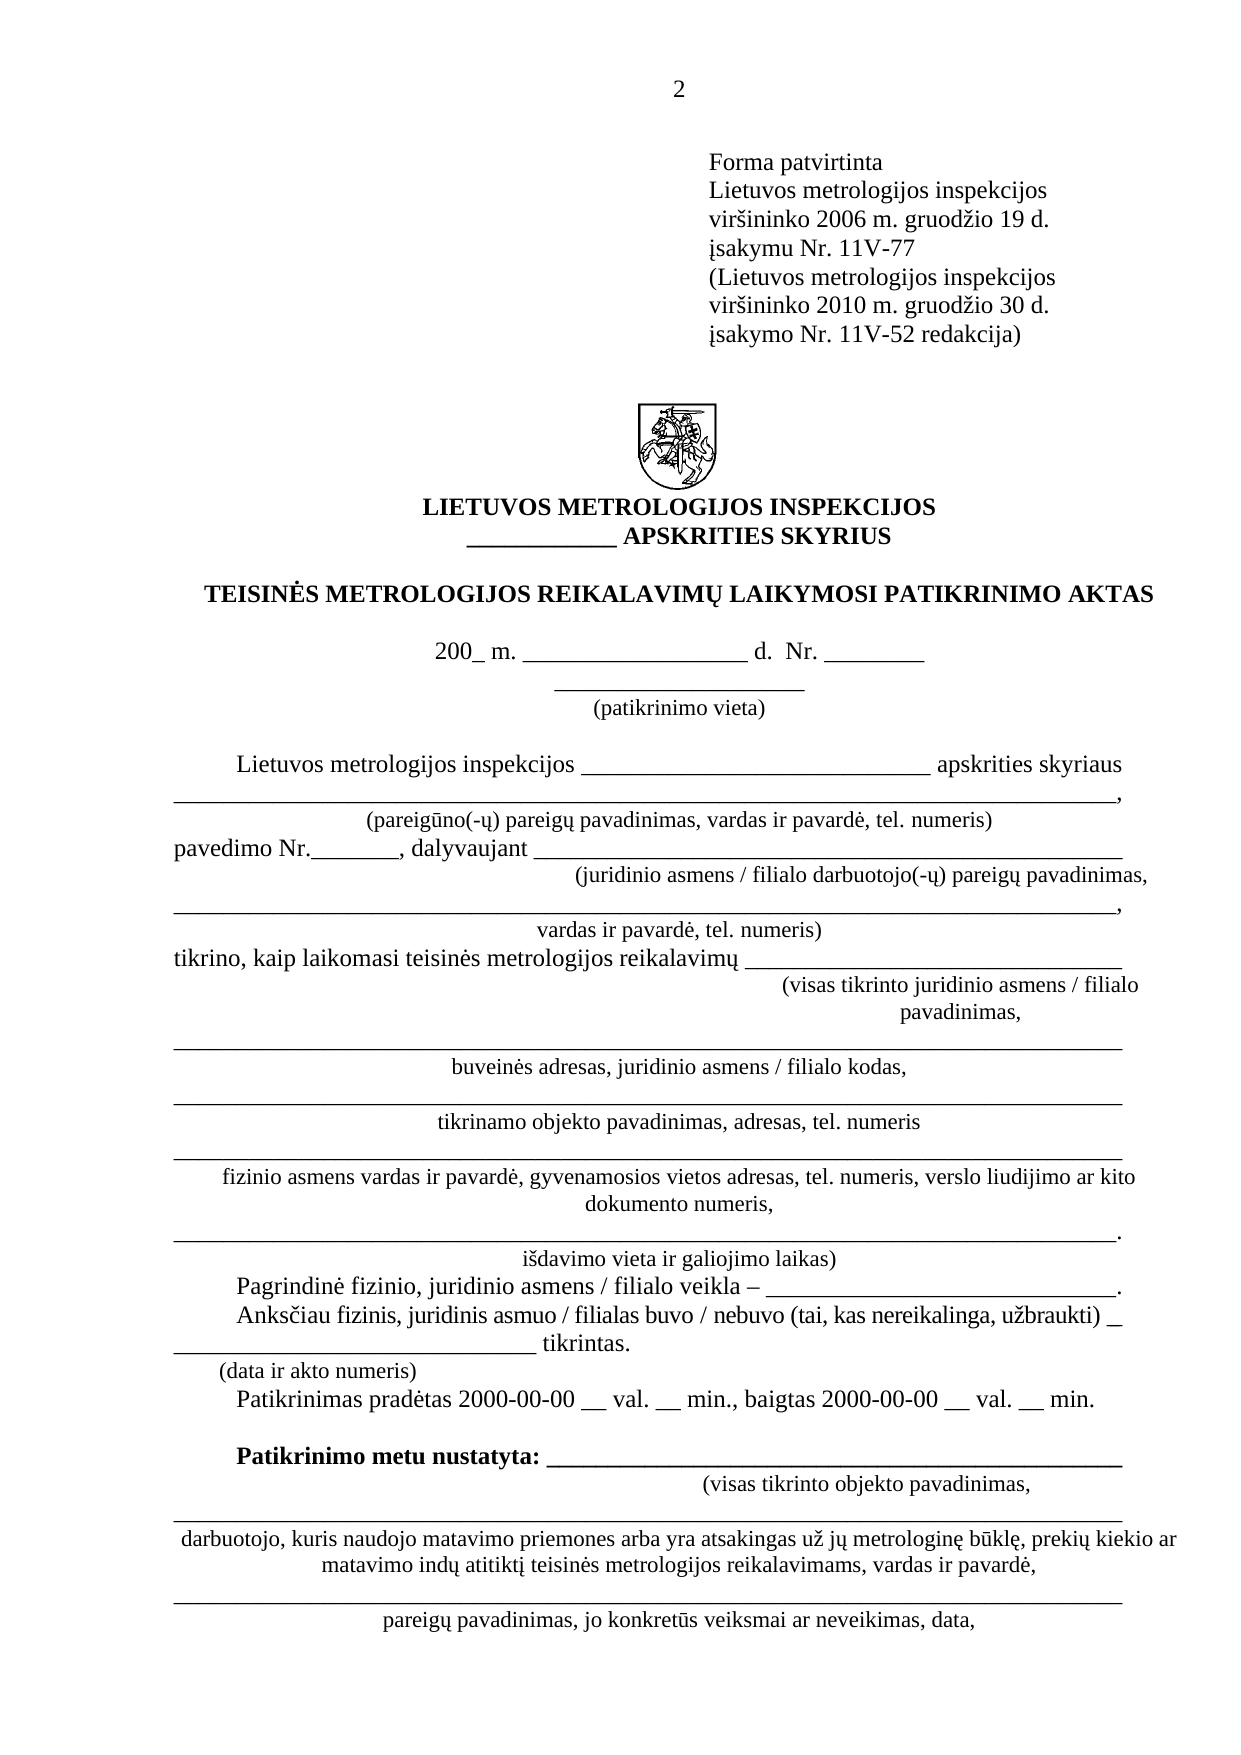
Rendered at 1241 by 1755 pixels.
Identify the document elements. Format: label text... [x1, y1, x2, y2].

text Patikrinimo metu nustatyta: [177, 1441, 1181, 1470]
text (Lietuvos metrologijos inspekcijos [177, 262, 1181, 291]
text (herbas) [177, 377, 1181, 492]
text 200_ m. __________________ d. Nr. ________ [177, 636, 1181, 665]
text (patikrinimo vieta) [177, 694, 1181, 720]
text _ [174, 1134, 1181, 1163]
text tikrinamo objekto pavadinimas, adresas, tel. numeris [177, 1108, 1181, 1134]
text ____________ apskrities SKYRIUS [177, 521, 1181, 550]
text tikrino, kaip laikomasi teisinės metrologijos reikalavimų [174, 943, 1181, 972]
text (juridinio asmens / filialo darbuotojo(-ų) pareigų pavadinimas, [542, 861, 1181, 888]
text pavedimo Nr._______, dalyvaujant [174, 833, 1181, 861]
text Forma patvirtinta [177, 147, 1181, 176]
text (pareigūno(-ų) pareigų pavadinimas, vardas ir pavardė, tel. numeris) [177, 806, 1181, 833]
text ____________________ [177, 665, 1181, 694]
text buveinės adresas, juridinio asmens / filialo kodas, [177, 1053, 1181, 1079]
text darbuotojo, kuris naudojo matavimo priemones arba yra atsakingas už jų metrologinę būklę, prekių kiekio ar matavimo indų atitiktį teisinės metrologijos reikalavimams, vardas ir pavardė, [177, 1525, 1181, 1578]
text _ [174, 1024, 1181, 1053]
text (visas tikrinto objekto pavadinimas, [552, 1470, 1181, 1496]
text fizinio asmens vardas ir pavardė, gyvenamosios vietos adresas, tel. numeris, verslo liudijimo ar kito dokumento numeris, [177, 1163, 1181, 1216]
text (data ir akto numeris) [219, 1357, 1181, 1384]
text įsakymu Nr. 11V-77 [177, 233, 1181, 262]
text _ , [174, 888, 1181, 916]
text Lietuvos metrologijos inspekcijos [177, 176, 1181, 204]
text teisinės metrologijos reikalavimų laikymosi PATIKRINIMO AKTAS [177, 579, 1181, 607]
text vardas ir pavardė, tel. numeris) [177, 916, 1181, 943]
text (visas tikrinto juridinio asmens / filialo pavadinimas, [740, 972, 1181, 1024]
text viršininko 2010 m. gruodžio 30 d. [177, 291, 1181, 319]
text pareigų pavadinimas, jo konkretūs veiksmai ar neveikimas, data, [177, 1606, 1181, 1633]
text _ , [174, 777, 1181, 806]
text _ . [174, 1216, 1181, 1245]
text LIETUVOS METROLOGIJOS INSPEKCIJos [177, 492, 1181, 521]
text įsakymo Nr. 11V-52 redakcija) [177, 319, 1181, 348]
text išdavimo vieta ir galiojimo laikas) [177, 1245, 1181, 1271]
text Pagrindinė fizinio, juridinio asmens / filialo veikla – . [177, 1271, 1181, 1300]
text Anksčiau fizinis, juridinis asmuo / filialas buvo / nebuvo (tai, kas nereikalinga, užbraukti) [177, 1300, 1181, 1328]
text viršininko 2006 m. gruodžio 19 d. [177, 204, 1181, 233]
text _ [174, 1496, 1181, 1525]
text _____________________________ tikrintas. [174, 1328, 1192, 1357]
text Patikrinimas pradėtas 2000-00-00 __ val. __ min., baigtas 2000-00-00 __ val. __ min. [177, 1384, 1181, 1412]
text _ [174, 1578, 1181, 1606]
text Lietuvos metrologijos inspekcijos apskrities skyriaus [177, 749, 1181, 777]
text _ [174, 1079, 1181, 1108]
